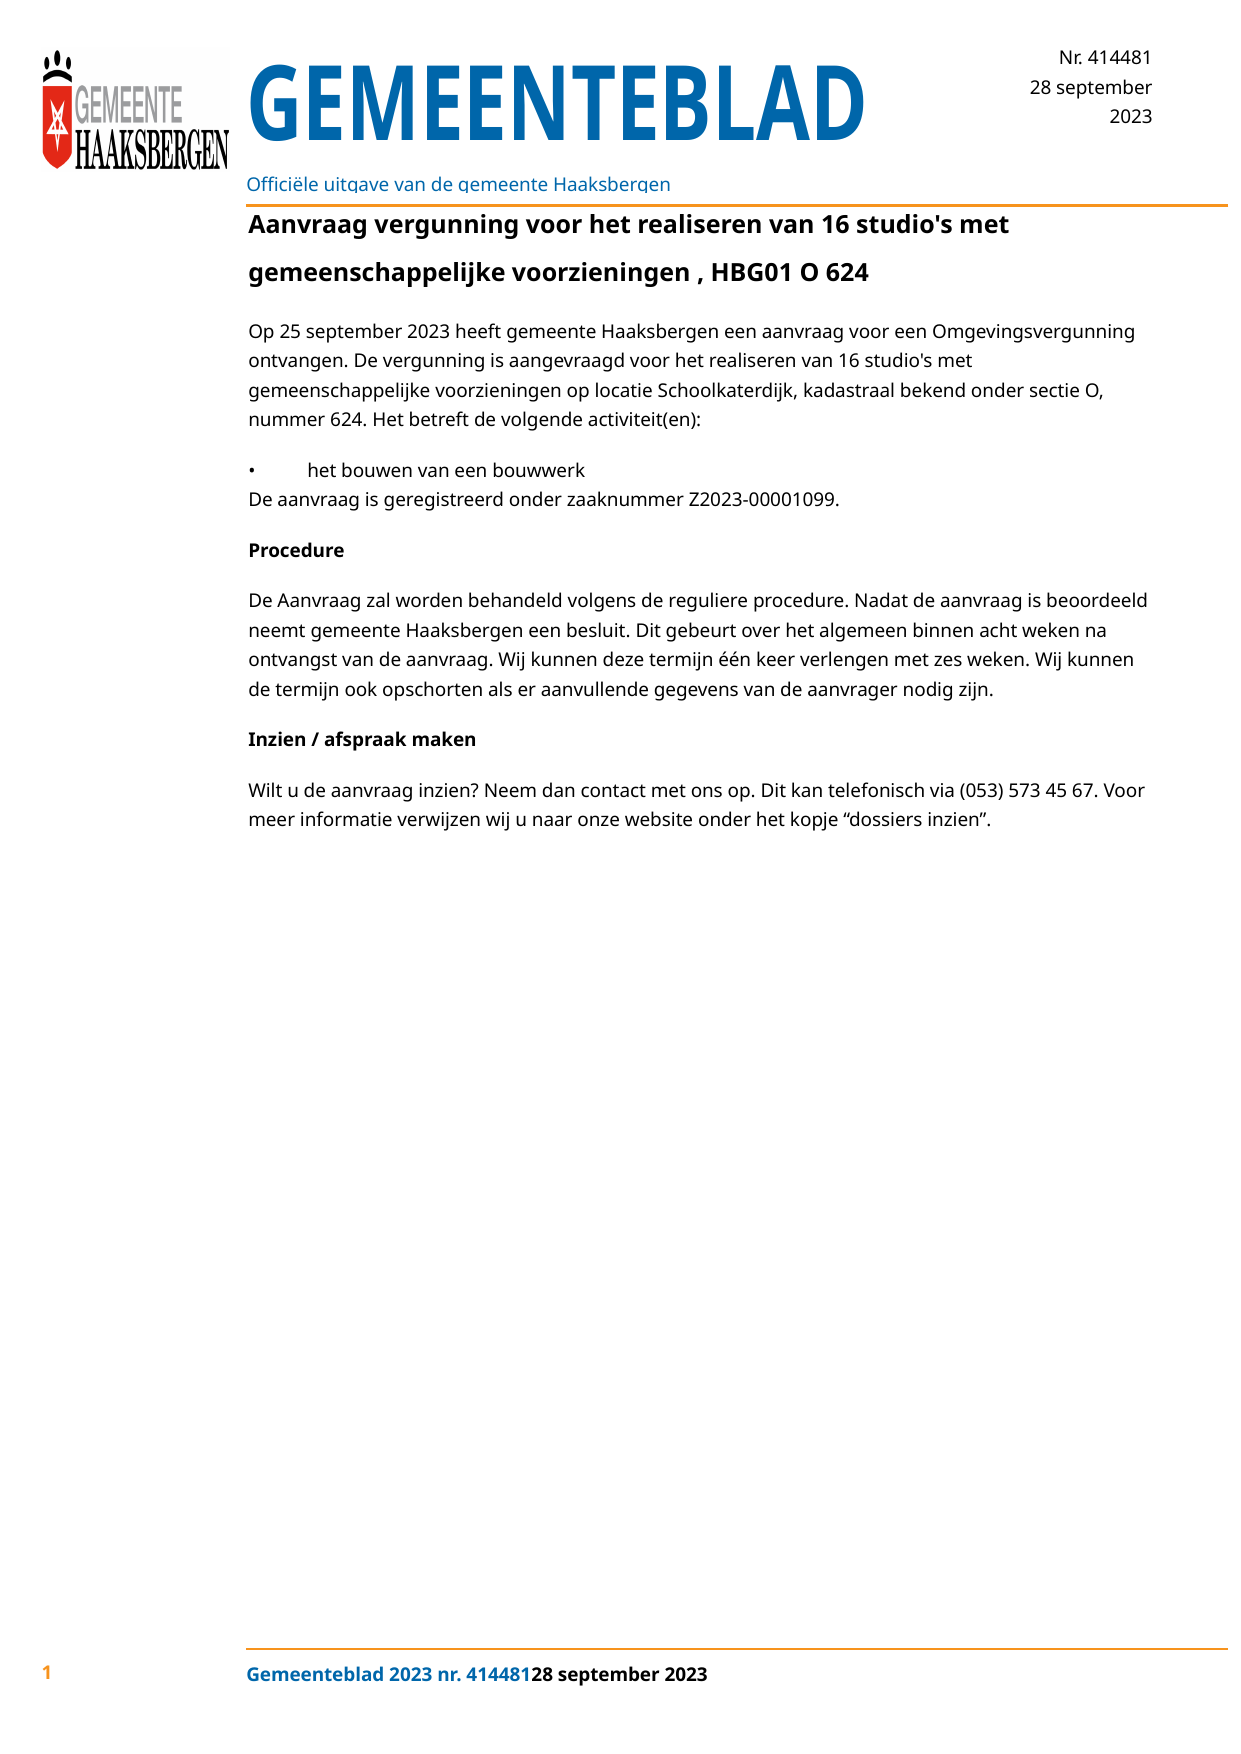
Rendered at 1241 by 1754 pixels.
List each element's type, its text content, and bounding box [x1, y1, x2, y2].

list het bouwen van een bouwwerk [248, 457, 1152, 483]
text Op 25 september 2023 heeft gemeente Haaksbergen een aanvraag voor een Omgevingsvergunning ontvangen. De vergunning is aangevraagd voor het realiseren van 16 studio's met gemeenschappelijke voorzieningen op locatie Schoolkaterdijk, kadastraal bekend onder sectie O, nummer 624. Het betreft de volgende activiteit(en): [248, 318, 1152, 432]
picture [41, 47, 231, 172]
text De Aanvraag zal worden behandeld volgens de reguliere procedure. Nadat de aanvraag is beoordeeld neemt gemeente Haaksbergen een besluit. Dit gebeurt over het algemeen binnen acht weken na ontvangst van de aanvraag. Wij kunnen deze termijn één keer verlengen met zes weken. Wij kunnen de termijn ook opschorten als er aanvullende gegevens van de aanvrager nodig zijn. [248, 587, 1152, 702]
text Inzien / afspraak maken [248, 727, 1152, 752]
text De aanvraag is geregistreerd onder zaaknummer Z2023-00001099. [248, 487, 1152, 512]
text Wilt u de aanvraag inzien? Neem dan contact met ons op. Dit kan telefonisch via (053) 573 45 67. Voor meer informatie verwijzen wij u naar onze website onder het kopje “dossiers inzien”. [248, 777, 1152, 832]
text Procedure [248, 537, 1152, 563]
text Aanvraag vergunning voor het realiseren van 16 studio's met gemeenschappelijke voorzieningen , HBG01 O 624 [248, 207, 1152, 288]
